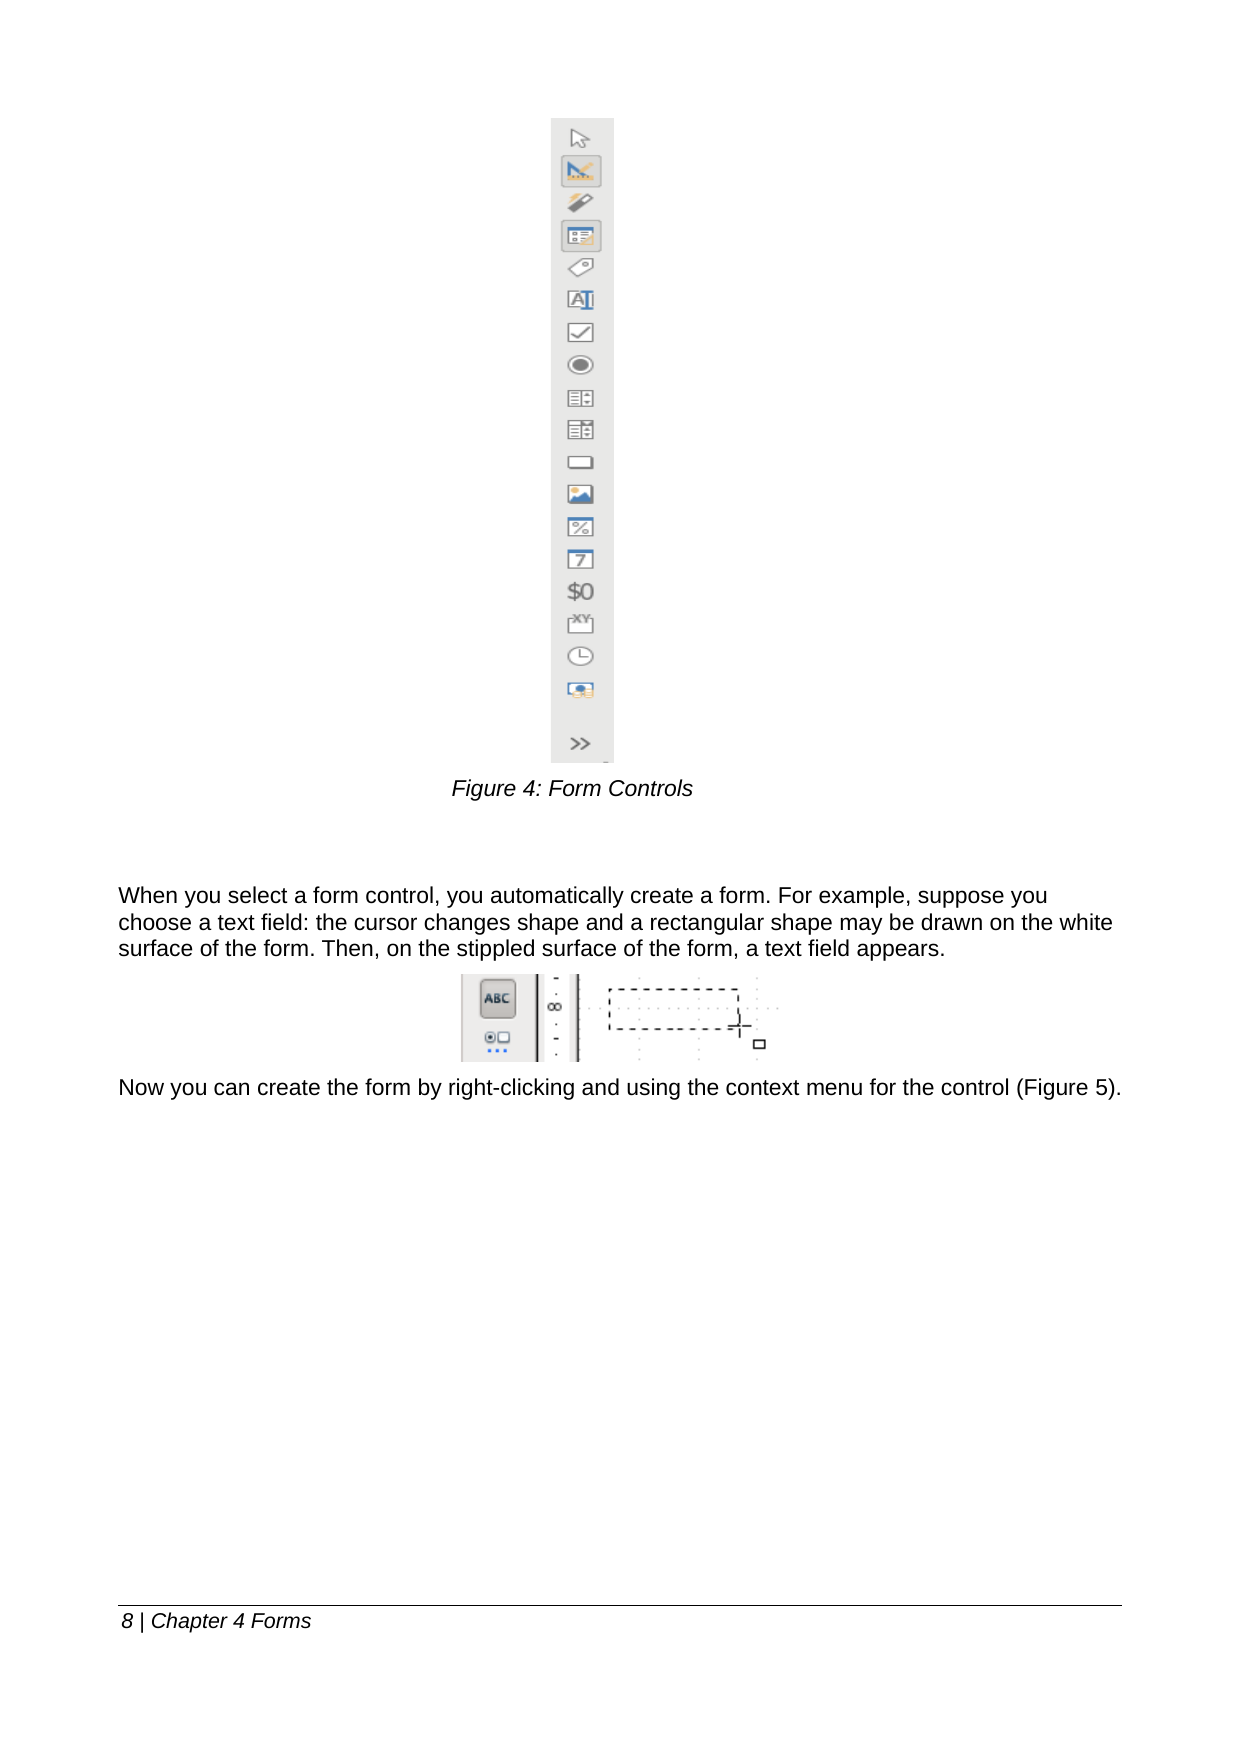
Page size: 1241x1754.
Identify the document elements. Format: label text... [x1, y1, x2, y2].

picture [550, 118, 614, 763]
text Now you can create the form by right-clicking and using the context menu for the control (Figure 5). [118, 1073, 1122, 1100]
text When you select a form control, you automatically create a form. For example, suppose you choose a text field: the cursor changes shape and a rectangular shape may be drawn on the white surface of the form. Then, on the stippled surface of the form, a text field appears. [118, 882, 1122, 962]
text Figure 4: Form Controls [451, 118, 713, 801]
picture [460, 974, 780, 1062]
